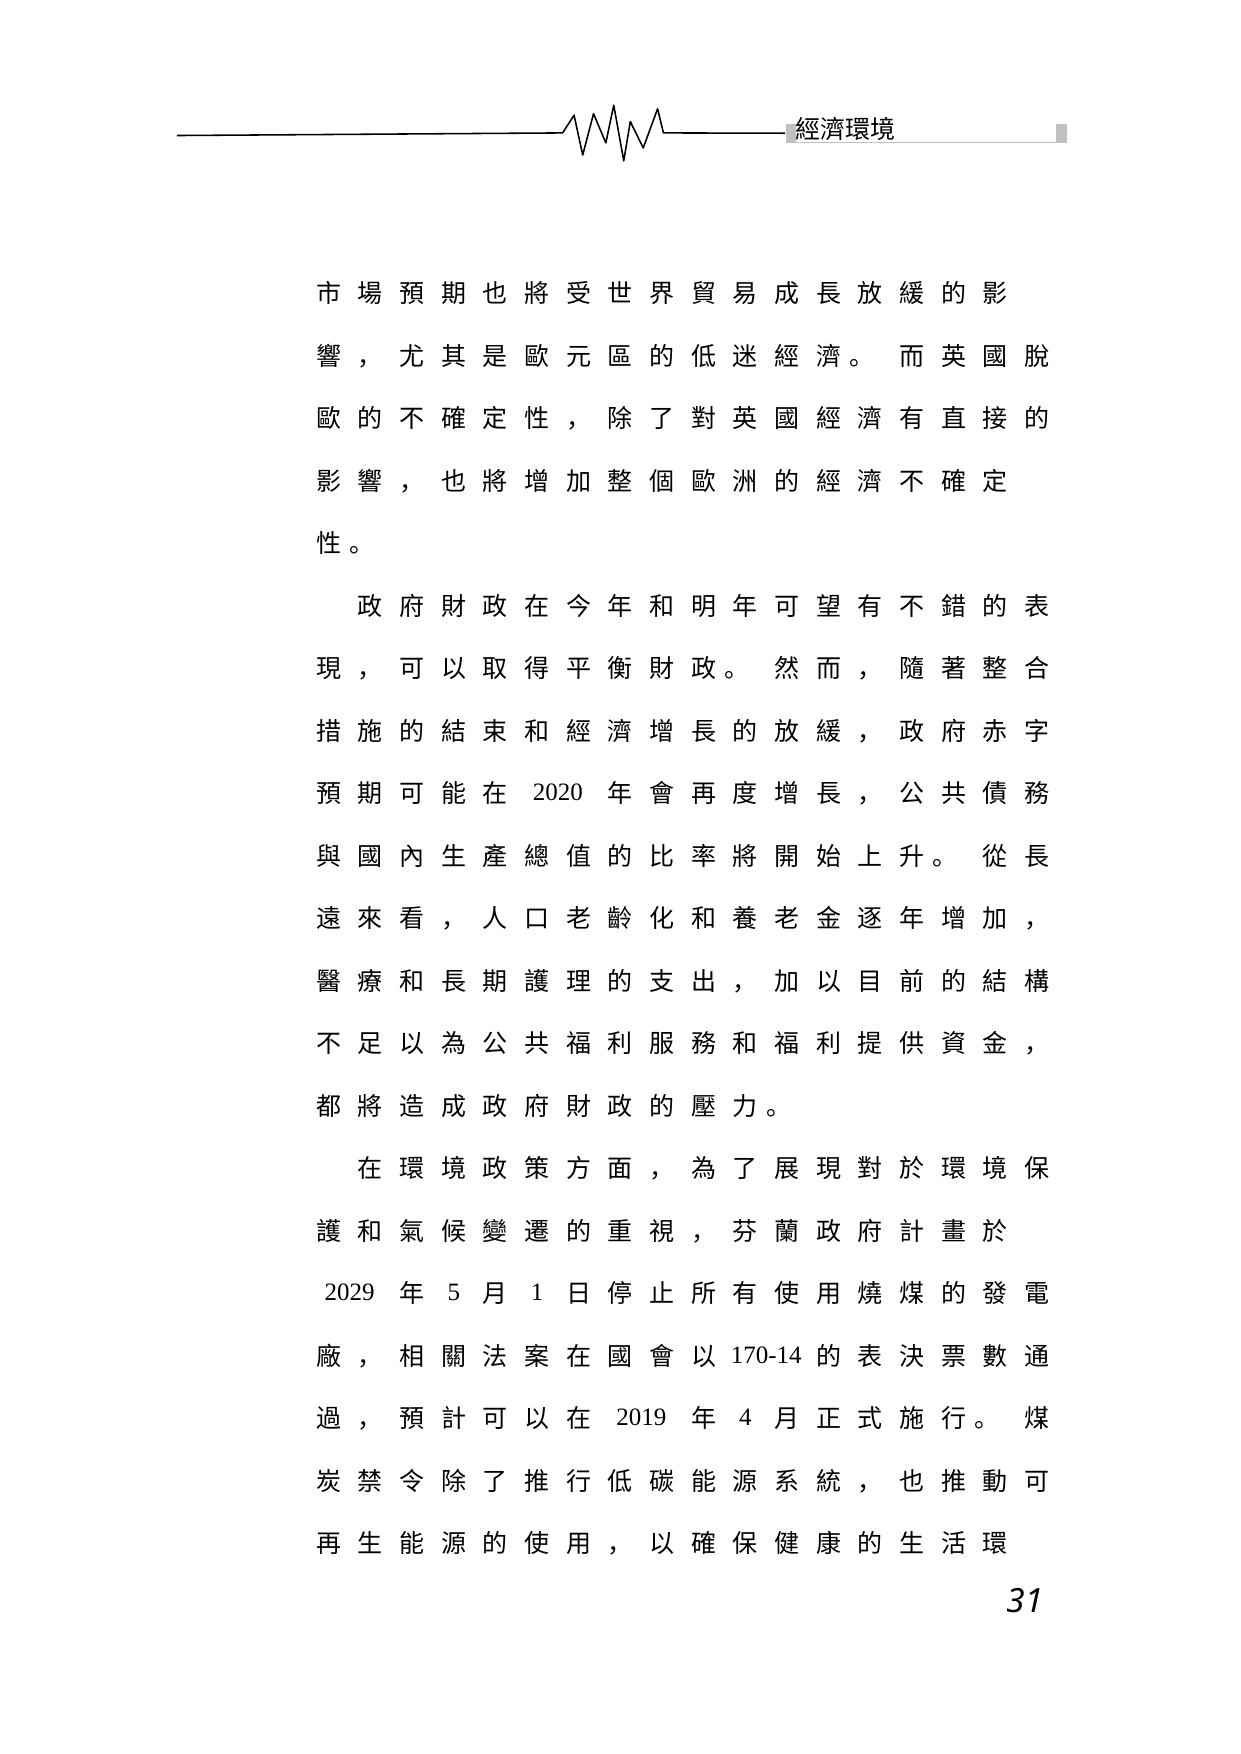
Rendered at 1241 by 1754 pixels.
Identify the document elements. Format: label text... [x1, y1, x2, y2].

text 在環境政策方面，為了展現對於環境保護和氣候變遷的重視，芬蘭政府計畫於2029年5月1日停止所有使用燒煤的發電廠，相關法案在國會以170-14的表決票數通過，預計可以在2019年4月正式施行。煤炭禁令除了推行低碳能源系統，也推動可再生能源的使用，以確保健康的生活環 [281, 1125, 1058, 1563]
text 市場預期也將受世界貿易成長放緩的影響，尤其是歐元區的低迷經濟。而英國脫歐的不確定性，除了對英國經濟有直接的影響，也將增加整個歐洲的經濟不確定性。 [281, 250, 1058, 563]
text 政府財政在今年和明年可望有不錯的表現，可以取得平衡財政。然而，隨著整合措施的結束和經濟增長的放緩，政府赤字預期可能在2020年會再度增長，公共債務與國內生產總值的比率將開始上升。從長遠來看，人口老齡化和養老金逐年增加，醫療和長期護理的支出，加以目前的結構不足以為公共福利服務和福利提供資金，都將造成政府財政的壓力。 [281, 563, 1058, 1125]
